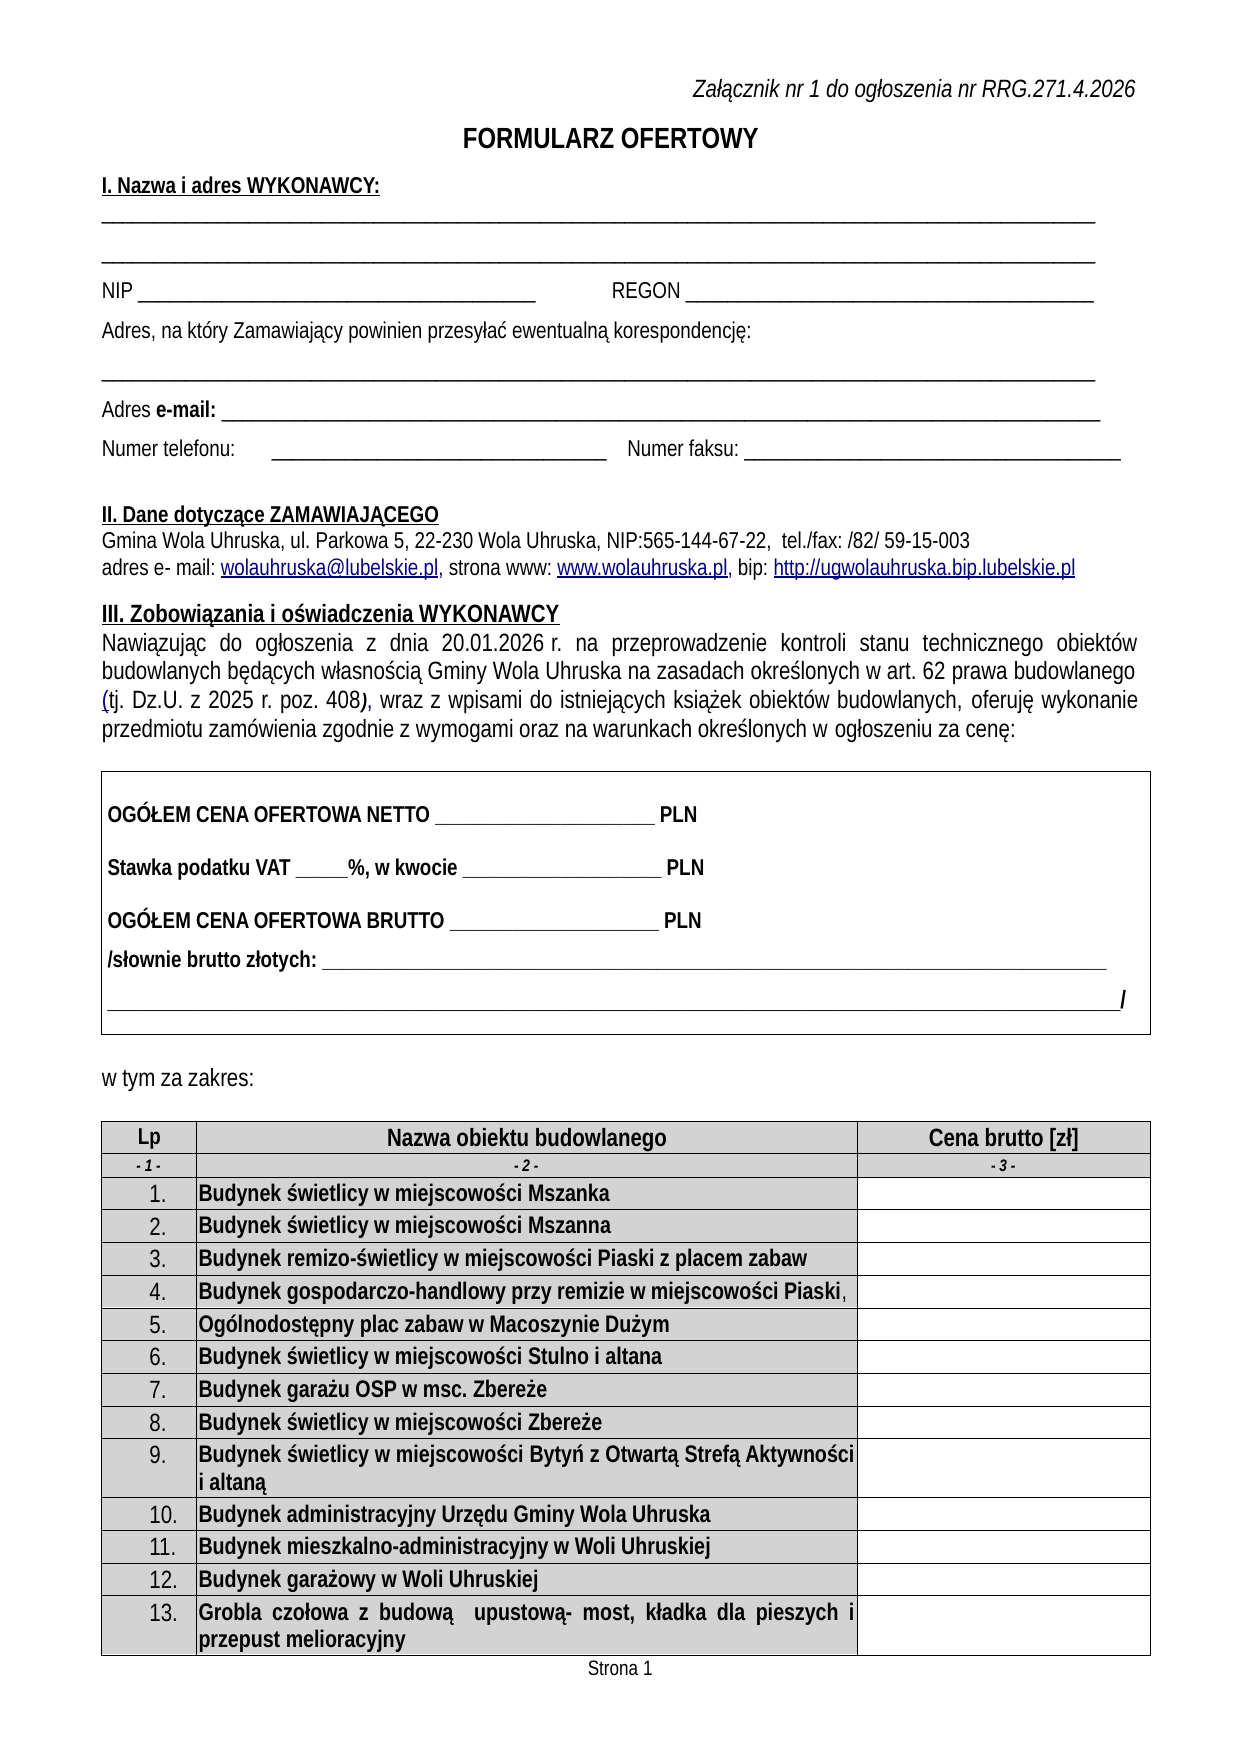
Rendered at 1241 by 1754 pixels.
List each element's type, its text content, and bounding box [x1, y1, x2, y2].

table_cell [858, 1276, 1150, 1307]
table_cell Budynek garażowy w Woli Uhruskiej [197, 1564, 857, 1595]
table_cell Budynek świetlicy w miejscowości Mszanka [197, 1178, 857, 1209]
table_header Lp [102, 1122, 196, 1153]
table_cell [102, 1243, 196, 1275]
table_cell Grobla czołowa z budową upustową- most, kładka dla pieszych i przepust melioracyjny [197, 1596, 857, 1654]
table_cell - 3 - [858, 1154, 1150, 1177]
table_cell - 2 - [197, 1154, 857, 1177]
table_cell Budynek remizo-świetlicy w miejscowości Piaski z placem zabaw [197, 1243, 857, 1275]
text NIP ______________________________________ REGON _______________________________________ [102, 277, 1131, 303]
table_cell [102, 1564, 196, 1595]
table_cell [102, 1531, 196, 1563]
text adres e- mail: wolauhruska@lubelskie.pl, strona www: www.wolauhruska.pl, bip: http://ugwolauhruska.bip.lubelskie.pl [102, 553, 1138, 580]
table_cell [858, 1596, 1150, 1654]
table_cell [102, 1498, 196, 1530]
text _______________________________________________________________________________________________ [102, 238, 1131, 264]
table_cell Budynek świetlicy w miejscowości Zbereże [197, 1407, 857, 1438]
table_header Cena brutto [zł] [858, 1122, 1150, 1153]
table_cell [858, 1243, 1150, 1275]
text Numer telefonu: ________________________________ Numer faksu: ____________________________________ [102, 435, 1138, 461]
table_cell [102, 1596, 196, 1654]
table_cell Budynek świetlicy w miejscowości Bytyń z Otwartą Strefą Aktywności i altaną [197, 1439, 857, 1497]
text II. Dane dotyczące ZAMAWIAJĄCEGO [102, 501, 1138, 527]
table_cell [102, 1210, 196, 1242]
text Gmina Wola Uhruska, ul. Parkowa 5, 22-230 Wola Uhruska, NIP:565-144-67-22, tel./fax: /82/ 59-15-003 [102, 527, 1138, 553]
text I. Nazwa i adres WYKONAWCY: [102, 172, 1138, 198]
table_cell [102, 1309, 196, 1340]
text _______________________________________________________________________________________________ [102, 198, 1131, 224]
table_cell [858, 1341, 1150, 1373]
table_cell Ogólnodostępny plac zabaw w Macoszynie Dużym [197, 1309, 857, 1340]
table_cell [858, 1309, 1150, 1340]
text _______________________________________________________________________________________________ [102, 356, 1131, 382]
table_cell [858, 1407, 1150, 1438]
text Adres, na który Zamawiający powinien przesyłać ewentualną korespondencję: [102, 317, 1138, 343]
table_cell [102, 1178, 196, 1209]
table_cell [858, 1498, 1150, 1530]
table_cell [858, 1531, 1150, 1563]
table_cell [858, 1178, 1150, 1209]
table_cell Budynek administracyjny Urzędu Gminy Wola Uhruska [197, 1498, 857, 1530]
table_cell Budynek garażu OSP w msc. Zbereże [197, 1374, 857, 1406]
table_cell Budynek świetlicy w miejscowości Mszanna [197, 1210, 857, 1242]
table_cell [858, 1564, 1150, 1595]
table_header OGÓŁEM CENA OFERTOWA NETTO _____________________ PLN Stawka podatku VAT _____%, w kwocie ___________________ PLN OGÓŁEM CENA OFERTOWA BRUTTO ____________________ PLN /słownie brutto złotych: ___________________________________________________________________________ _________________________________________________________________________________________/ [102, 772, 1150, 1034]
table_cell [858, 1374, 1150, 1406]
table_header Nazwa obiektu budowlanego [197, 1122, 857, 1153]
table_cell [102, 1374, 196, 1406]
table_cell - 1 - [102, 1154, 196, 1177]
table_cell Budynek gospodarczo-handlowy przy remizie w miejscowości Piaski, [197, 1276, 857, 1307]
text Adres e-mail: ____________________________________________________________________________________ [102, 396, 1131, 422]
table_cell [102, 1407, 196, 1438]
table_cell Budynek świetlicy w miejscowości Stulno i altana [197, 1341, 857, 1373]
text w tym za zakres: [102, 1063, 1131, 1092]
table_cell [102, 1276, 196, 1307]
table_cell [858, 1210, 1150, 1242]
table_cell [102, 1439, 196, 1497]
text FORMULARZ OFERTOWY [83, 122, 1138, 155]
table_cell [858, 1439, 1150, 1497]
text III. Zobowiązania i oświadczenia WYKONAWCY [102, 599, 1138, 628]
table_cell [102, 1341, 196, 1373]
text Nawiązując do ogłoszenia z dnia 20.01.2026 r. na przeprowadzenie kontroli stanu technicznego obiektów budowlanych będących własnością Gminy Wola Uhruska na zasadach określonych w art. 62 prawa budowlanego (tj. Dz.U. z 2025 r. poz. 408), wraz z wpisami do istniejących książek obiektów budowlanych, oferuję wykonanie przedmiotu zamówienia zgodnie z wymogami oraz na warunkach określonych w ogłoszeniu za cenę: [102, 628, 1138, 742]
text Załącznik nr 1 do ogłoszenia nr RRG.271.4.2026 [102, 74, 1138, 102]
table_cell Budynek mieszkalno-administracyjny w Woli Uhruskiej [197, 1531, 857, 1563]
